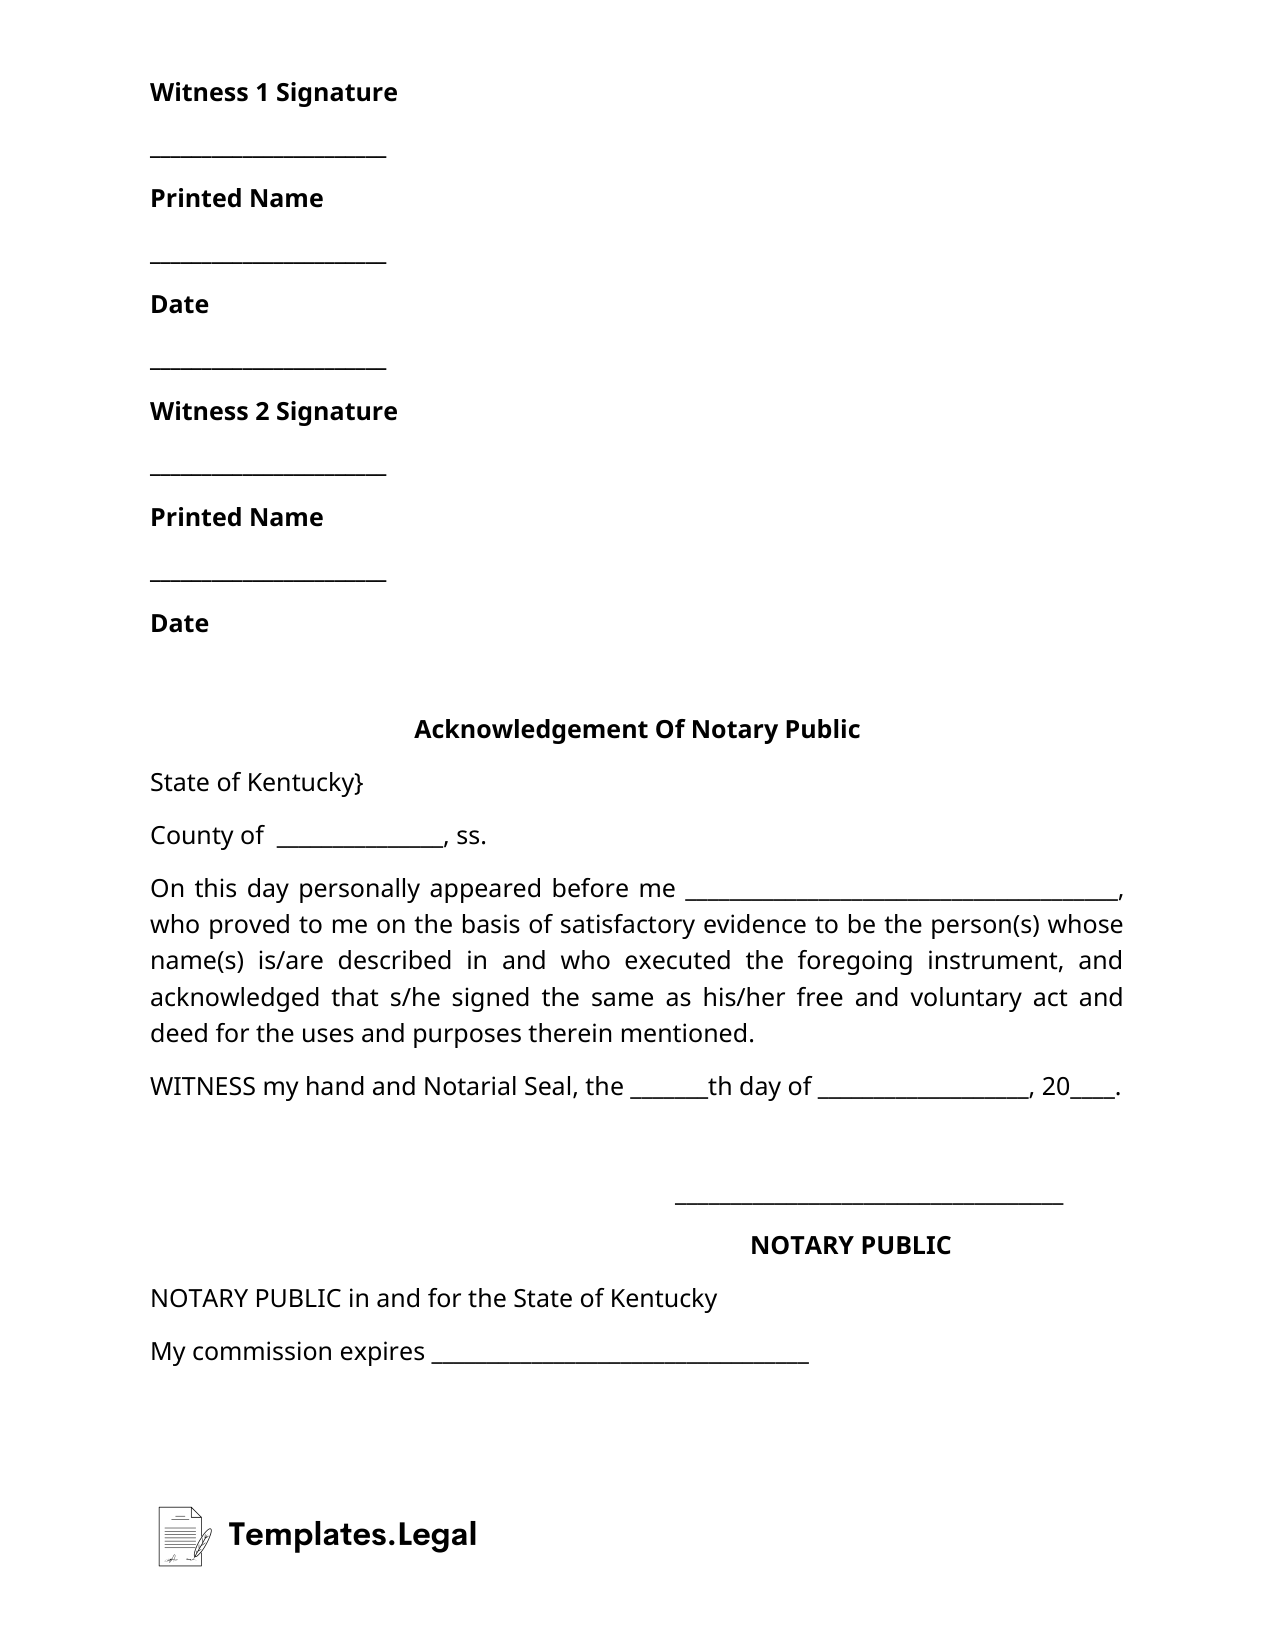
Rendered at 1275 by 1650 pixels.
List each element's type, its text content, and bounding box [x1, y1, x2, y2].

text NOTARY PUBLIC [150, 1228, 1125, 1262]
text State of Kentucky} [150, 764, 1125, 798]
text WITNESS my hand and Notarial Seal, the _______th day of ___________________, 20____. [150, 1069, 1125, 1103]
text My commission expires __________________________________ [150, 1334, 1125, 1368]
text _______________________ [150, 340, 1125, 374]
text Witness 1 Signature [150, 75, 1125, 109]
text Printed Name [150, 181, 1125, 215]
text On this day personally appeared before me _______________________________________, who proved to me on the basis of satisfactory evidence to be the person(s) whose name(s) is/are described in and who executed the foregoing instrument, and acknowledged that s/he signed the same as his/her free and voluntary act and deed for the uses and purposes therein mentioned. [150, 870, 1125, 1050]
text _______________________ [150, 234, 1125, 268]
text _______________________ [150, 128, 1125, 162]
text _______________________ [150, 552, 1125, 586]
text Date [150, 605, 1125, 639]
text ___________________________________ [600, 1175, 1125, 1209]
text Date [150, 287, 1125, 321]
text Printed Name [150, 499, 1125, 533]
text _______________________ [150, 446, 1125, 480]
text Witness 2 Signature [150, 393, 1125, 427]
text NOTARY PUBLIC in and for the State of Kentucky [150, 1281, 1125, 1315]
text County of _______________, ss. [150, 817, 1125, 851]
text Acknowledgement Of Notary Public [150, 711, 1125, 745]
